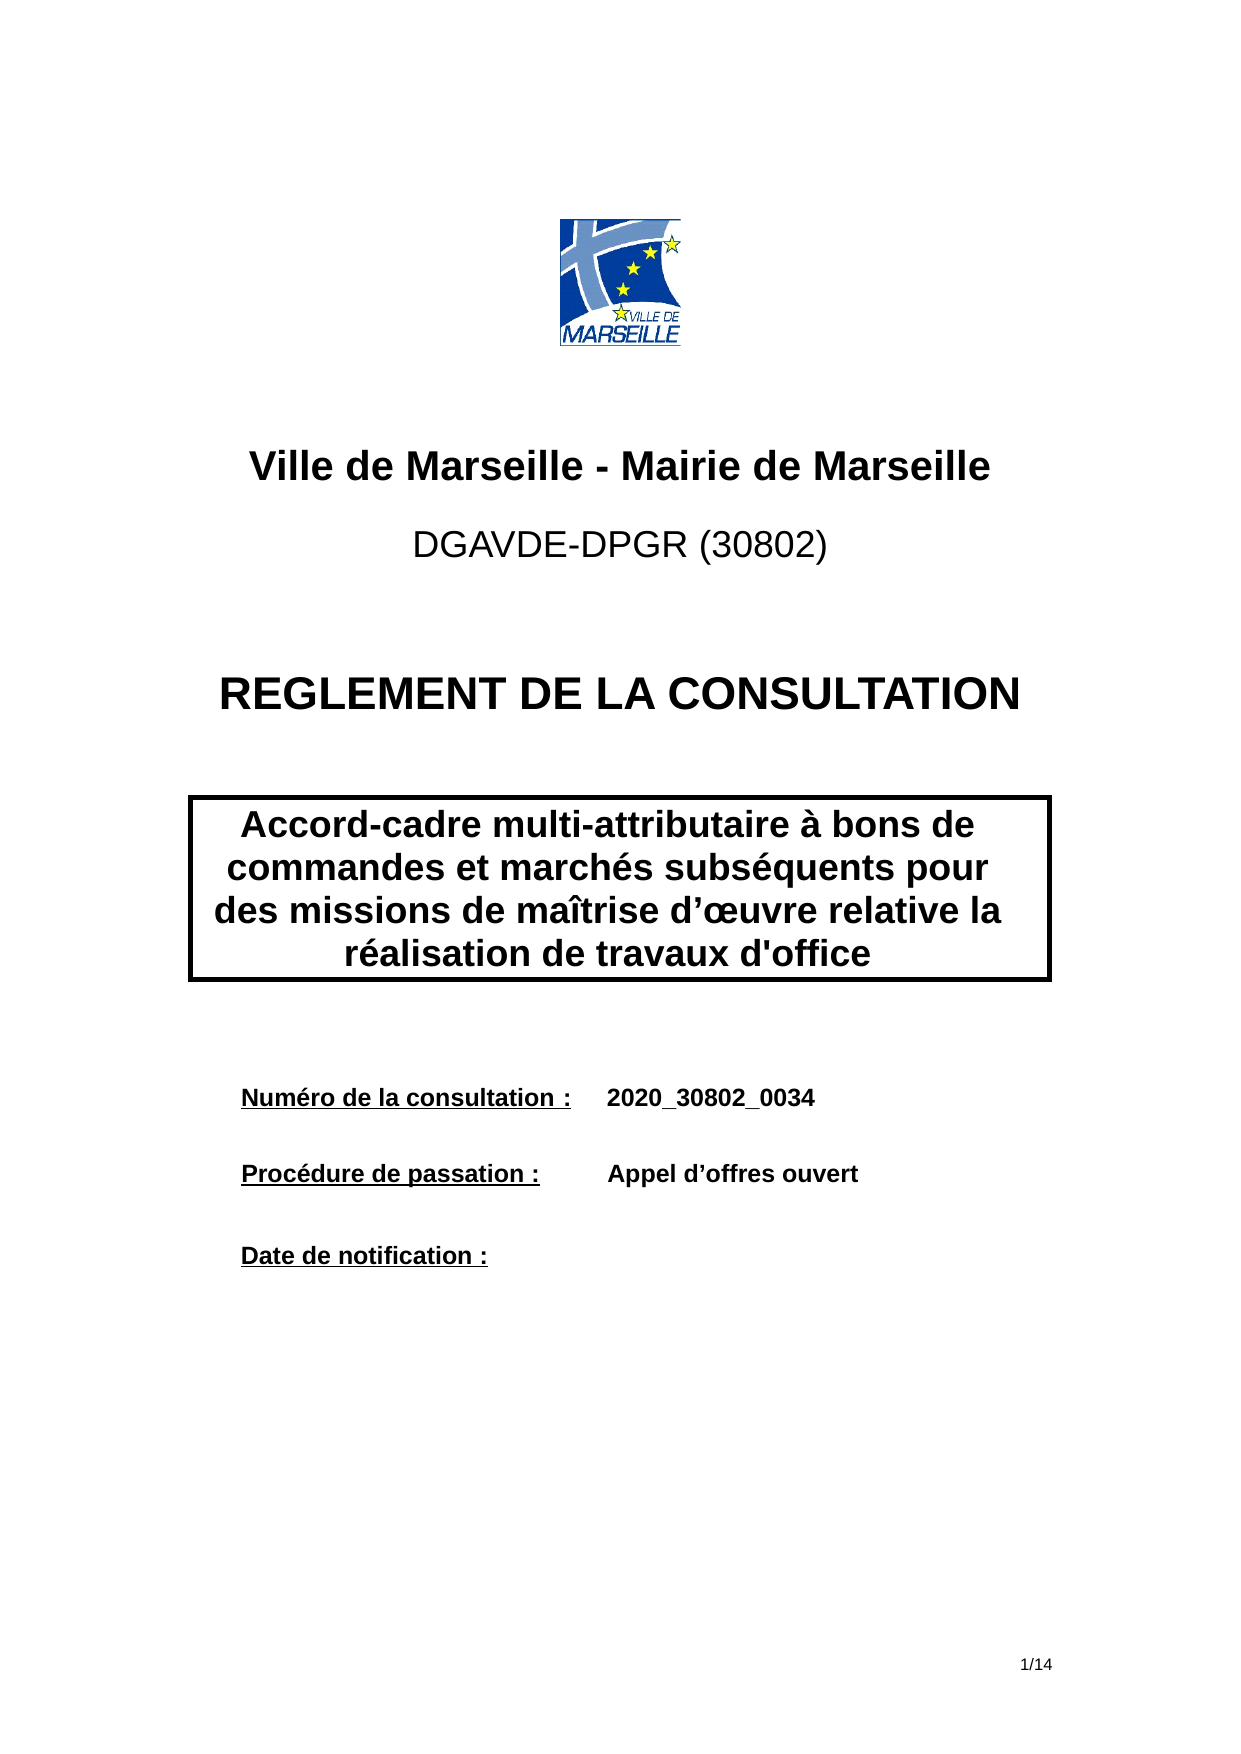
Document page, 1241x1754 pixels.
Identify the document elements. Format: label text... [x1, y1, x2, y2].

text Numéro de la consultation : 2020_30802_0034 [241, 1083, 1052, 1112]
text REGLEMENT DE LA CONSULTATION [188, 667, 1052, 719]
text Accord-cadre multi-attributaire à bons de commandes et marchés subséquents pour des missions de maîtrise d’œuvre relative la réalisation de travaux d'office [193, 800, 1047, 977]
text Date de notification : [241, 1241, 1052, 1270]
text DGAVDE-DPGR (30802) [188, 523, 1052, 566]
text Ville de Marseille - Mairie de Marseille [188, 441, 1052, 489]
text Procédure de passation : Appel d’offres ouvert [241, 1159, 1052, 1188]
